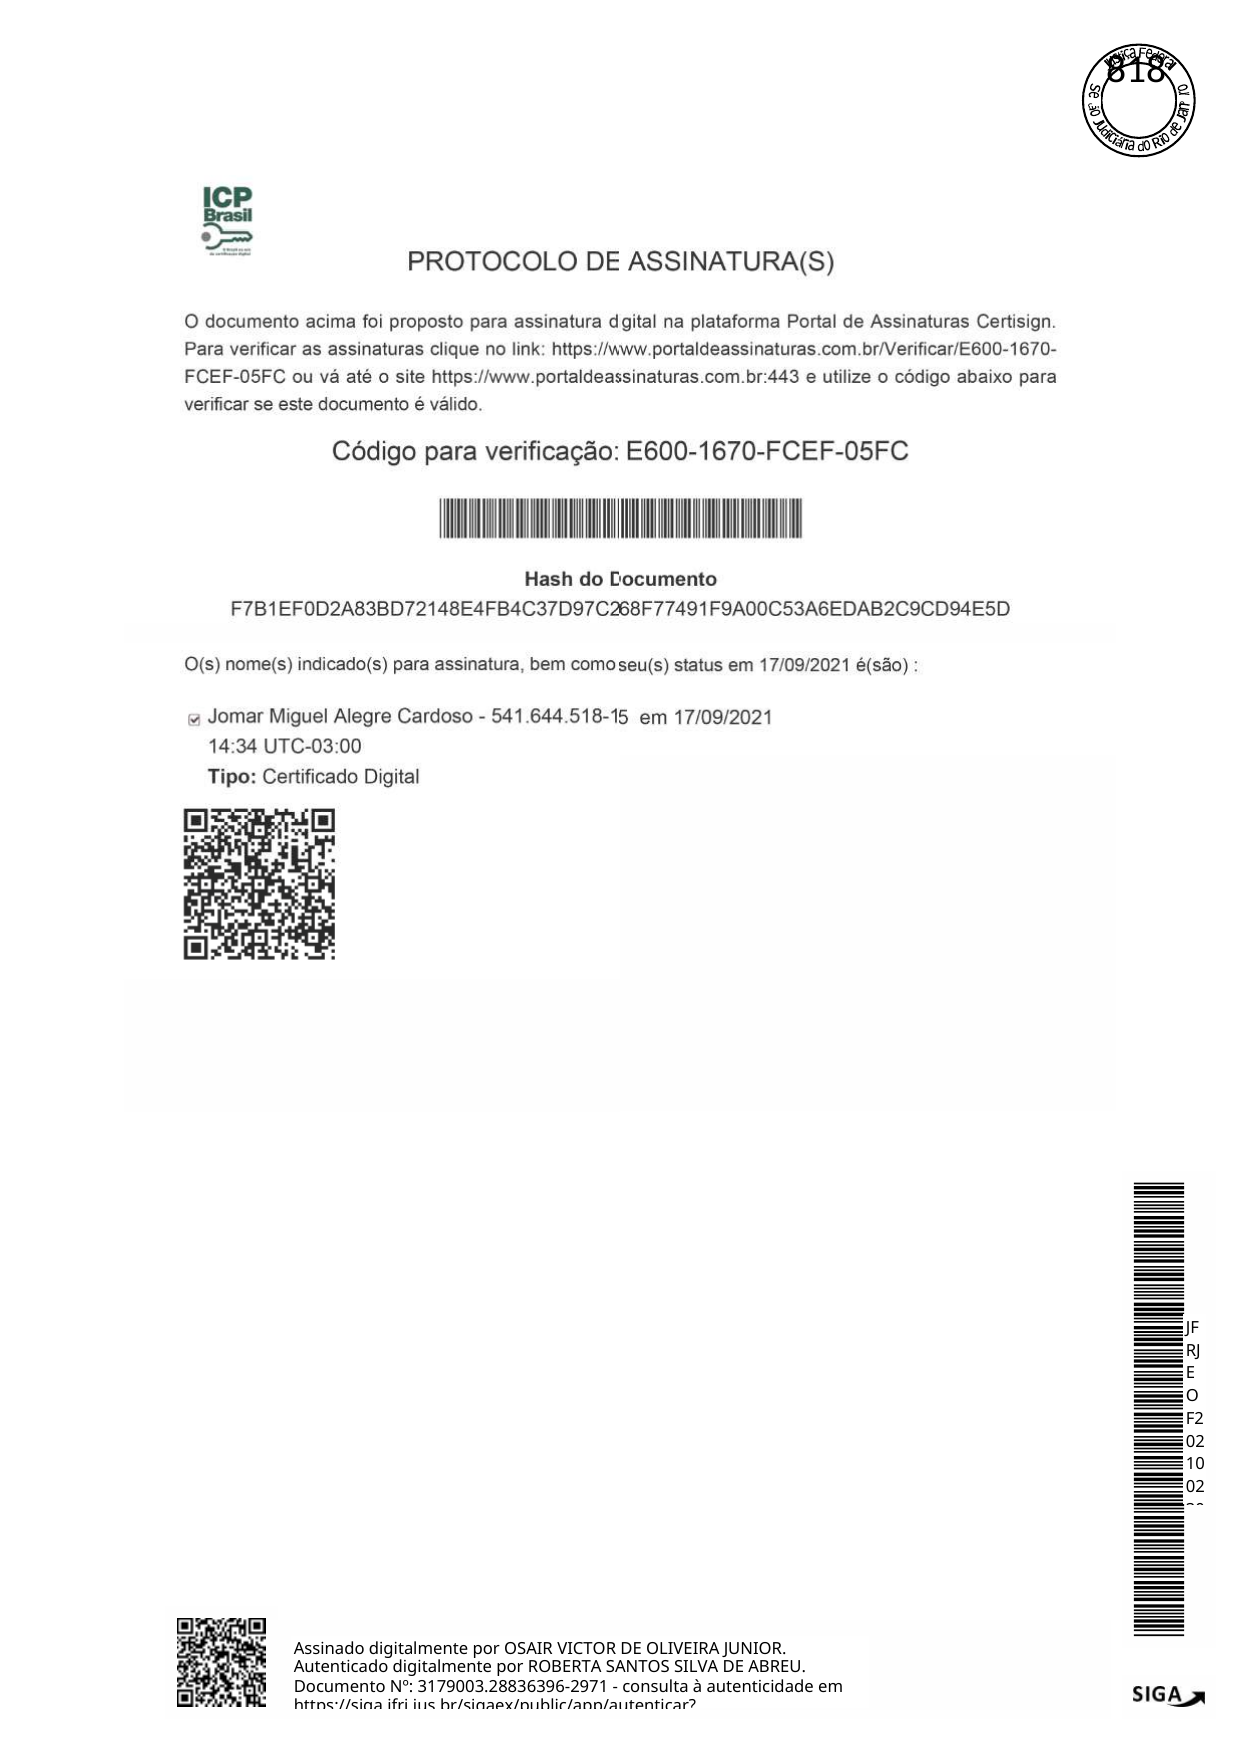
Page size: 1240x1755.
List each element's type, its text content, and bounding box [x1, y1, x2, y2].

text JFRJEOF202100230V03 [1186, 1316, 1206, 1504]
text ç [1087, 98, 1101, 106]
text e [1179, 97, 1193, 105]
